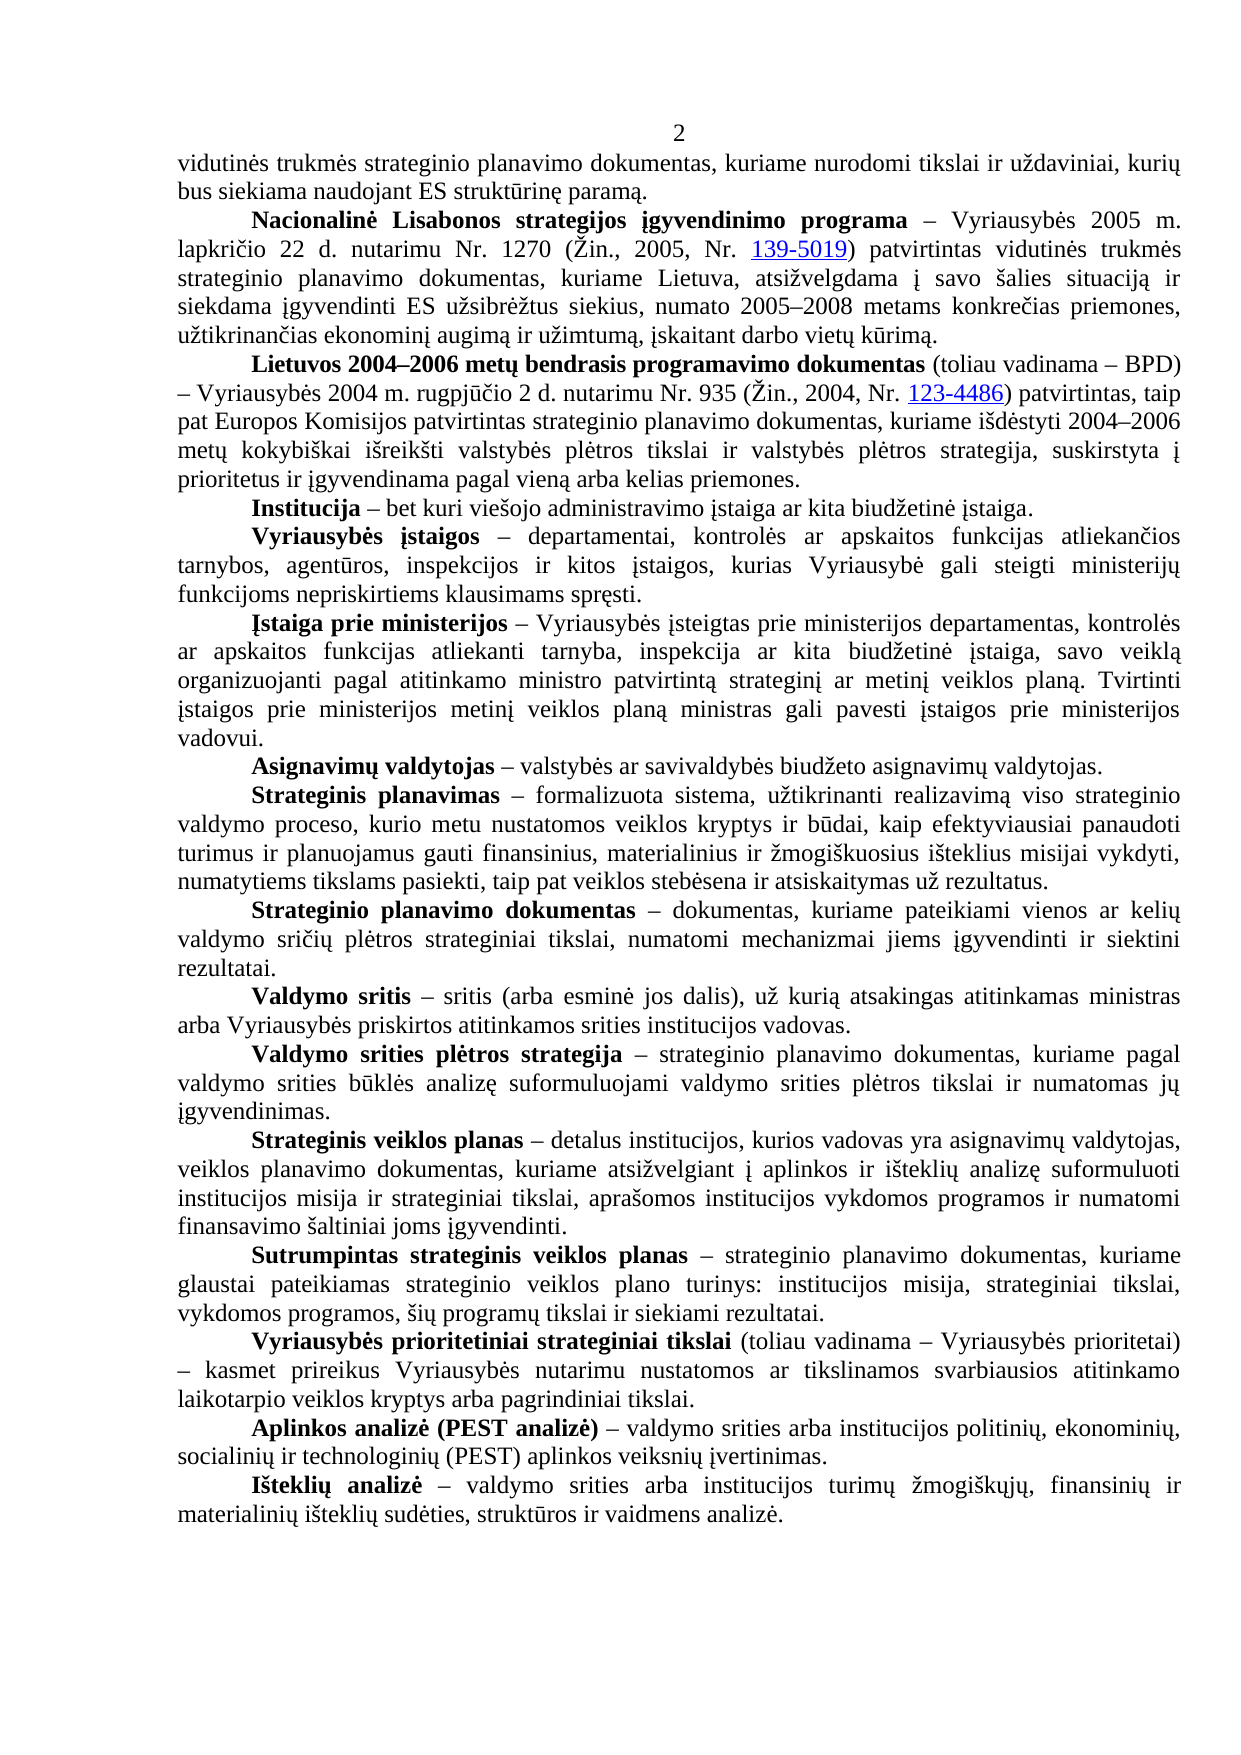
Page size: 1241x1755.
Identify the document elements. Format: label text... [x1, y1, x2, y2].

text Valdymo srities plėtros strategija – strateginio planavimo dokumentas, kuriame pagal valdymo srities būklės analizę suformuluojami valdymo srities plėtros tikslai ir numatomas jų įgyvendinimas. [177, 1039, 1181, 1125]
text Strateginis planavimas – formalizuota sistema, užtikrinanti realizavimą viso strateginio valdymo proceso, kurio metu nustatomos veiklos kryptys ir būdai, kaip efektyviausiai panaudoti turimus ir planuojamus gauti finansinius, materialinius ir žmogiškuosius išteklius misijai vykdyti, numatytiems tikslams pasiekti, taip pat veiklos stebėsena ir atsiskaitymas už rezultatus. [177, 780, 1181, 895]
text Sutrumpintas strateginis veiklos planas – strateginio planavimo dokumentas, kuriame glaustai pateikiamas strateginio veiklos plano turinys: institucijos misija, strateginiai tikslai, vykdomos programos, šių programų tikslai ir siekiami rezultatai. [177, 1240, 1181, 1326]
text Valdymo sritis – sritis (arba esminė jos dalis), už kurią atsakingas atitinkamas ministras arba Vyriausybės priskirtos atitinkamos srities institucijos vadovas. [177, 981, 1181, 1039]
text vidutinės trukmės strateginio planavimo dokumentas, kuriame nurodomi tikslai ir uždaviniai, kurių bus siekiama naudojant ES struktūrinę paramą. [177, 148, 1181, 205]
text Vyriausybės prioritetiniai strateginiai tikslai (toliau vadinama – Vyriausybės prioritetai) – kasmet prireikus Vyriausybės nutarimu nustatomos ar tikslinamos svarbiausios atitinkamo laikotarpio veiklos kryptys arba pagrindiniai tikslai. [177, 1326, 1181, 1413]
text Strateginio planavimo dokumentas – dokumentas, kuriame pateikiami vienos ar kelių valdymo sričių plėtros strateginiai tikslai, numatomi mechanizmai jiems įgyvendinti ir siektini rezultatai. [177, 895, 1181, 981]
text Strateginis veiklos planas – detalus institucijos, kurios vadovas yra asignavimų valdytojas, veiklos planavimo dokumentas, kuriame atsižvelgiant į aplinkos ir išteklių analizę suformuluoti institucijos misija ir strateginiai tikslai, aprašomos institucijos vykdomos programos ir numatomi finansavimo šaltiniai joms įgyvendinti. [177, 1125, 1181, 1240]
text Lietuvos 2004–2006 metų bendrasis programavimo dokumentas (toliau vadinama – BPD) – Vyriausybės 2004 m. rugpjūčio 2 d. nutarimu Nr. 935 (Žin., 2004, Nr. 123-4486) patvirtintas, taip pat Europos Komisijos patvirtintas strateginio planavimo dokumentas, kuriame išdėstyti 2004–2006 metų kokybiškai išreikšti valstybės plėtros tikslai ir valstybės plėtros strategija, suskirstyta į prioritetus ir įgyvendinama pagal vieną arba kelias priemones. [177, 349, 1181, 493]
text Institucija – bet kuri viešojo administravimo įstaiga ar kita biudžetinė įstaiga. [177, 493, 1181, 521]
text Nacionalinė Lisabonos strategijos įgyvendinimo programa – Vyriausybės 2005 m. lapkričio 22 d. nutarimu Nr. 1270 (Žin., 2005, Nr. 139-5019) patvirtintas vidutinės trukmės strateginio planavimo dokumentas, kuriame Lietuva, atsižvelgdama į savo šalies situaciją ir siekdama įgyvendinti ES užsibrėžtus siekius, numato 2005–2008 metams konkrečias priemones, užtikrinančias ekonominį augimą ir užimtumą, įskaitant darbo vietų kūrimą. [177, 205, 1181, 349]
text Aplinkos analizė (PEST analizė) – valdymo srities arba institucijos politinių, ekonominių, socialinių ir technologinių (PEST) aplinkos veiksnių įvertinimas. [177, 1413, 1181, 1470]
text Vyriausybės įstaigos – departamentai, kontrolės ar apskaitos funkcijas atliekančios tarnybos, agentūros, inspekcijos ir kitos įstaigos, kurias Vyriausybė gali steigti ministerijų funkcijoms nepriskirtiems klausimams spręsti. [177, 521, 1181, 608]
text Asignavimų valdytojas – valstybės ar savivaldybės biudžeto asignavimų valdytojas. [177, 751, 1181, 780]
text Įstaiga prie ministerijos – Vyriausybės įsteigtas prie ministerijos departamentas, kontrolės ar apskaitos funkcijas atliekanti tarnyba, inspekcija ar kita biudžetinė įstaiga, savo veiklą organizuojanti pagal atitinkamo ministro patvirtintą strateginį ar metinį veiklos planą. Tvirtinti įstaigos prie ministerijos metinį veiklos planą ministras gali pavesti įstaigos prie ministerijos vadovui. [177, 608, 1181, 751]
text Išteklių analizė – valdymo srities arba institucijos turimų žmogiškųjų, finansinių ir materialinių išteklių sudėties, struktūros ir vaidmens analizė. [177, 1470, 1181, 1528]
